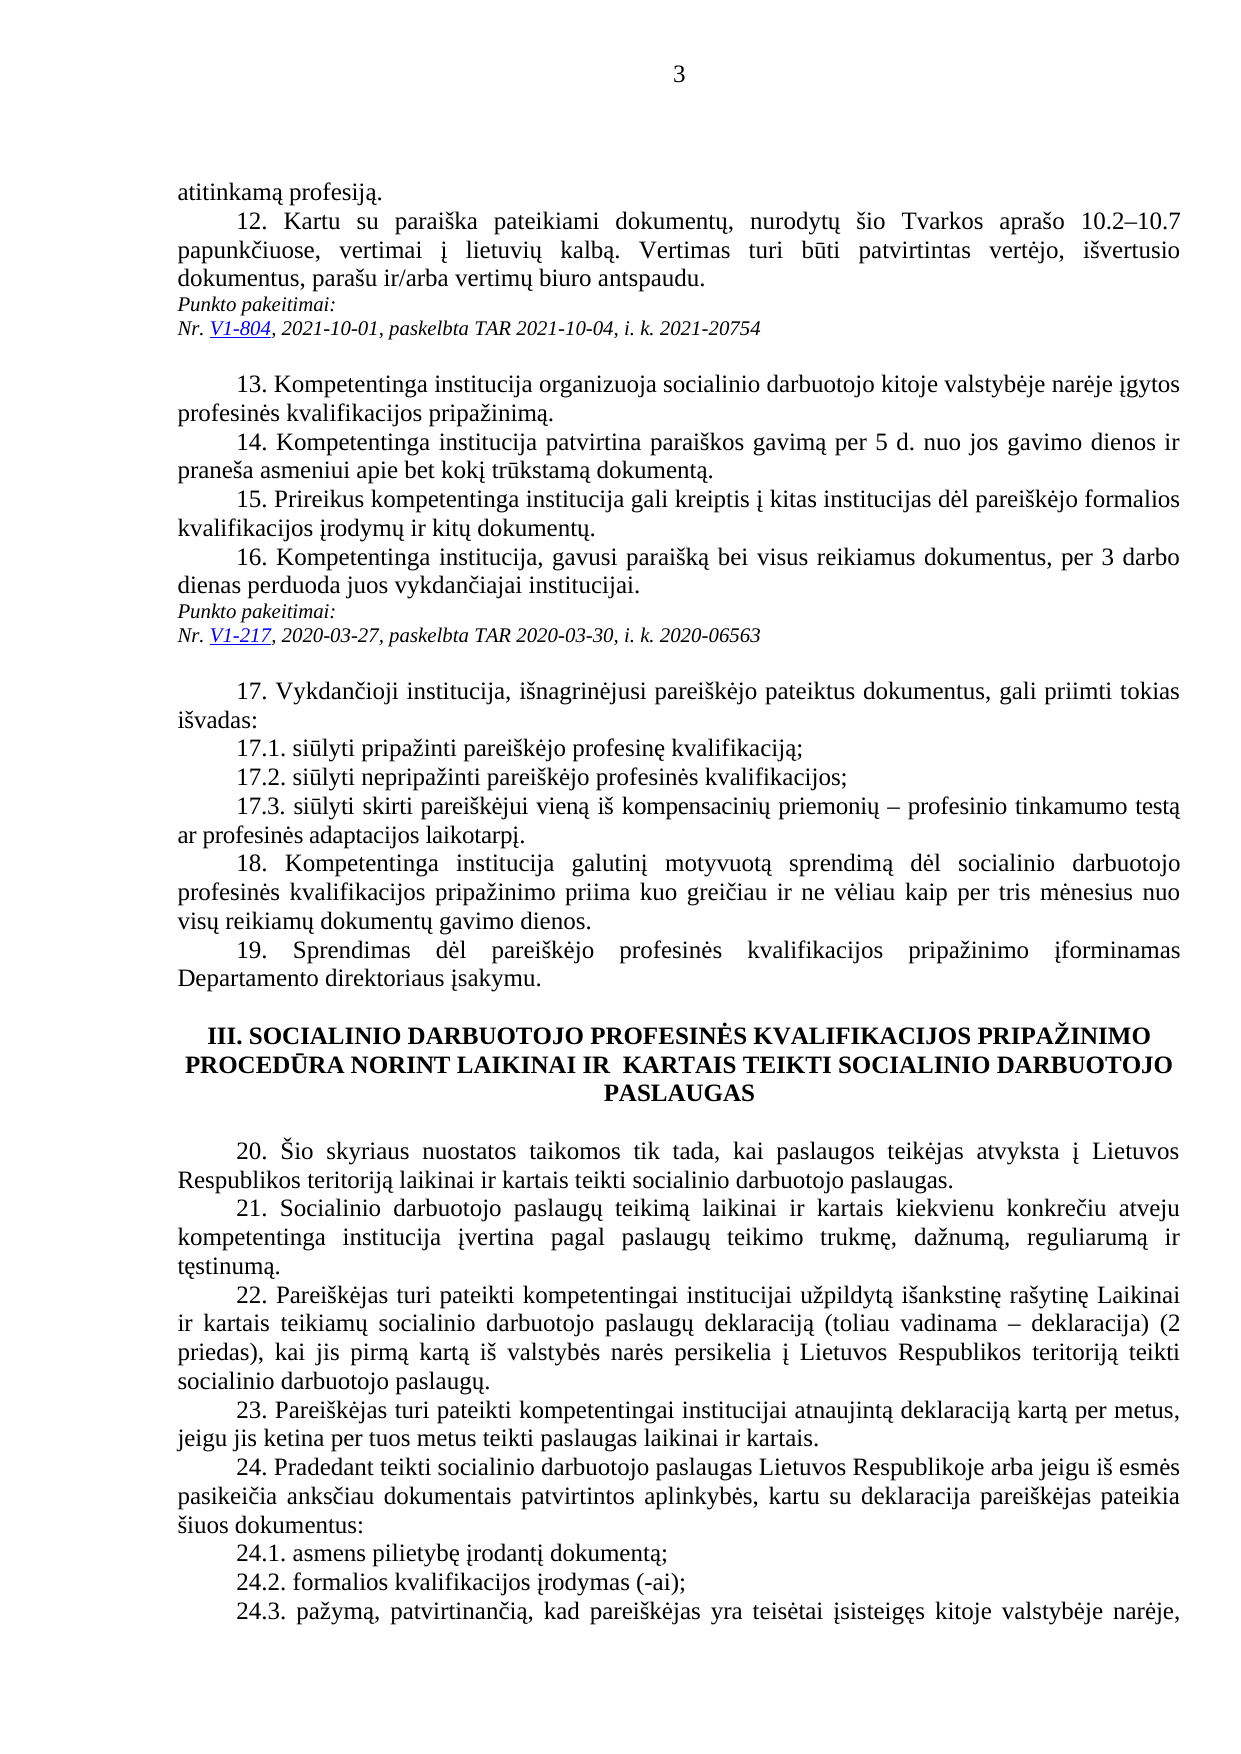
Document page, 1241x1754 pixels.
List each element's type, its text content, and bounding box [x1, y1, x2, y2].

text 24.3. pažymą, patvirtinančią, kad pareiškėjas yra teisėtai įsisteigęs kitoje valstybėje narėje, [177, 1596, 1181, 1625]
text Punkto pakeitimai: [177, 292, 1181, 316]
text 17. Vykdančioji institucija, išnagrinėjusi pareiškėjo pateiktus dokumentus, gali priimti tokias išvadas: [177, 676, 1181, 733]
text 19. Sprendimas dėl pareiškėjo profesinės kvalifikacijos pripažinimo įforminamas Departamento direktoriaus įsakymu. [177, 935, 1181, 992]
text 20. Šio skyriaus nuostatos taikomos tik tada, kai paslaugos teikėjas atvyksta į Lietuvos Respublikos teritoriją laikinai ir kartais teikti socialinio darbuotojo paslaugas. [177, 1136, 1181, 1193]
text atitinkamą profesiją. [177, 177, 1181, 206]
text 22. Pareiškėjas turi pateikti kompetentingai institucijai užpildytą išankstinę rašytinę Laikinai ir kartais teikiamų socialinio darbuotojo paslaugų deklaraciją (toliau vadinama – deklaracija) (2 priedas), kai jis pirmą kartą iš valstybės narės persikelia į Lietuvos Respublikos teritoriją teikti socialinio darbuotojo paslaugų. [177, 1280, 1181, 1395]
text 24. Pradedant teikti socialinio darbuotojo paslaugas Lietuvos Respublikoje arba jeigu iš esmės pasikeičia anksčiau dokumentais patvirtintos aplinkybės, kartu su deklaracija pareiškėjas pateikia šiuos dokumentus: [177, 1452, 1181, 1538]
text Punkto pakeitimai: [177, 599, 1181, 623]
text 23. Pareiškėjas turi pateikti kompetentingai institucijai atnaujintą deklaraciją kartą per metus, jeigu jis ketina per tuos metus teikti paslaugas laikinai ir kartais. [177, 1395, 1181, 1452]
text III. SOCIALINIO DARBUOTOJO PROFESINĖS KVALIFIKACIJOS PRIPAŽINIMO PROCEDŪRA NORINT LAIKINAI ir kartais TEIKTI SOCIALINIO DARBUOTOJO PASLAUGAS [177, 1021, 1181, 1107]
text 15. Prireikus kompetentinga institucija gali kreiptis į kitas institucijas dėl pareiškėjo formalios kvalifikacijos įrodymų ir kitų dokumentų. [177, 484, 1181, 542]
text 17.2. siūlyti nepripažinti pareiškėjo profesinės kvalifikacijos; [177, 762, 1181, 791]
text 21. Socialinio darbuotojo paslaugų teikimą laikinai ir kartais kiekvienu konkrečiu atveju kompetentinga institucija įvertina pagal paslaugų teikimo trukmę, dažnumą, reguliarumą ir tęstinumą. [177, 1193, 1181, 1280]
text 17.1. siūlyti pripažinti pareiškėjo profesinę kvalifikaciją; [177, 733, 1181, 762]
text 16. Kompetentinga institucija, gavusi paraišką bei visus reikiamus dokumentus, per 3 darbo dienas perduoda juos vykdančiajai institucijai. [177, 542, 1181, 599]
text 14. Kompetentinga institucija patvirtina paraiškos gavimą per 5 d. nuo jos gavimo dienos ir praneša asmeniui apie bet kokį trūkstamą dokumentą. [177, 427, 1181, 484]
text 12. Kartu su paraiška pateikiami dokumentų, nurodytų šio Tvarkos aprašo 10.2–10.7 papunkčiuose, vertimai į lietuvių kalbą. Vertimas turi būti patvirtintas vertėjo, išvertusio dokumentus, parašu ir/arba vertimų biuro antspaudu. [177, 206, 1181, 292]
text 24.1. asmens pilietybę įrodantį dokumentą; [177, 1538, 1181, 1567]
text Nr. V1-804, 2021-10-01, paskelbta TAR 2021-10-04, i. k. 2021-20754 [177, 316, 1181, 340]
text 13. Kompetentinga institucija organizuoja socialinio darbuotojo kitoje valstybėje narėje įgytos profesinės kvalifikacijos pripažinimą. [177, 369, 1181, 427]
text 17.3. siūlyti skirti pareiškėjui vieną iš kompensacinių priemonių – profesinio tinkamumo testą ar profesinės adaptacijos laikotarpį. [177, 791, 1181, 848]
text 18. Kompetentinga institucija galutinį motyvuotą sprendimą dėl socialinio darbuotojo profesinės kvalifikacijos pripažinimo priima kuo greičiau ir ne vėliau kaip per tris mėnesius nuo visų reikiamų dokumentų gavimo dienos. [177, 848, 1181, 935]
text Nr. V1-217, 2020-03-27, paskelbta TAR 2020-03-30, i. k. 2020-06563 [177, 623, 1181, 647]
text 24.2. formalios kvalifikacijos įrodymas (-ai); [177, 1567, 1181, 1596]
